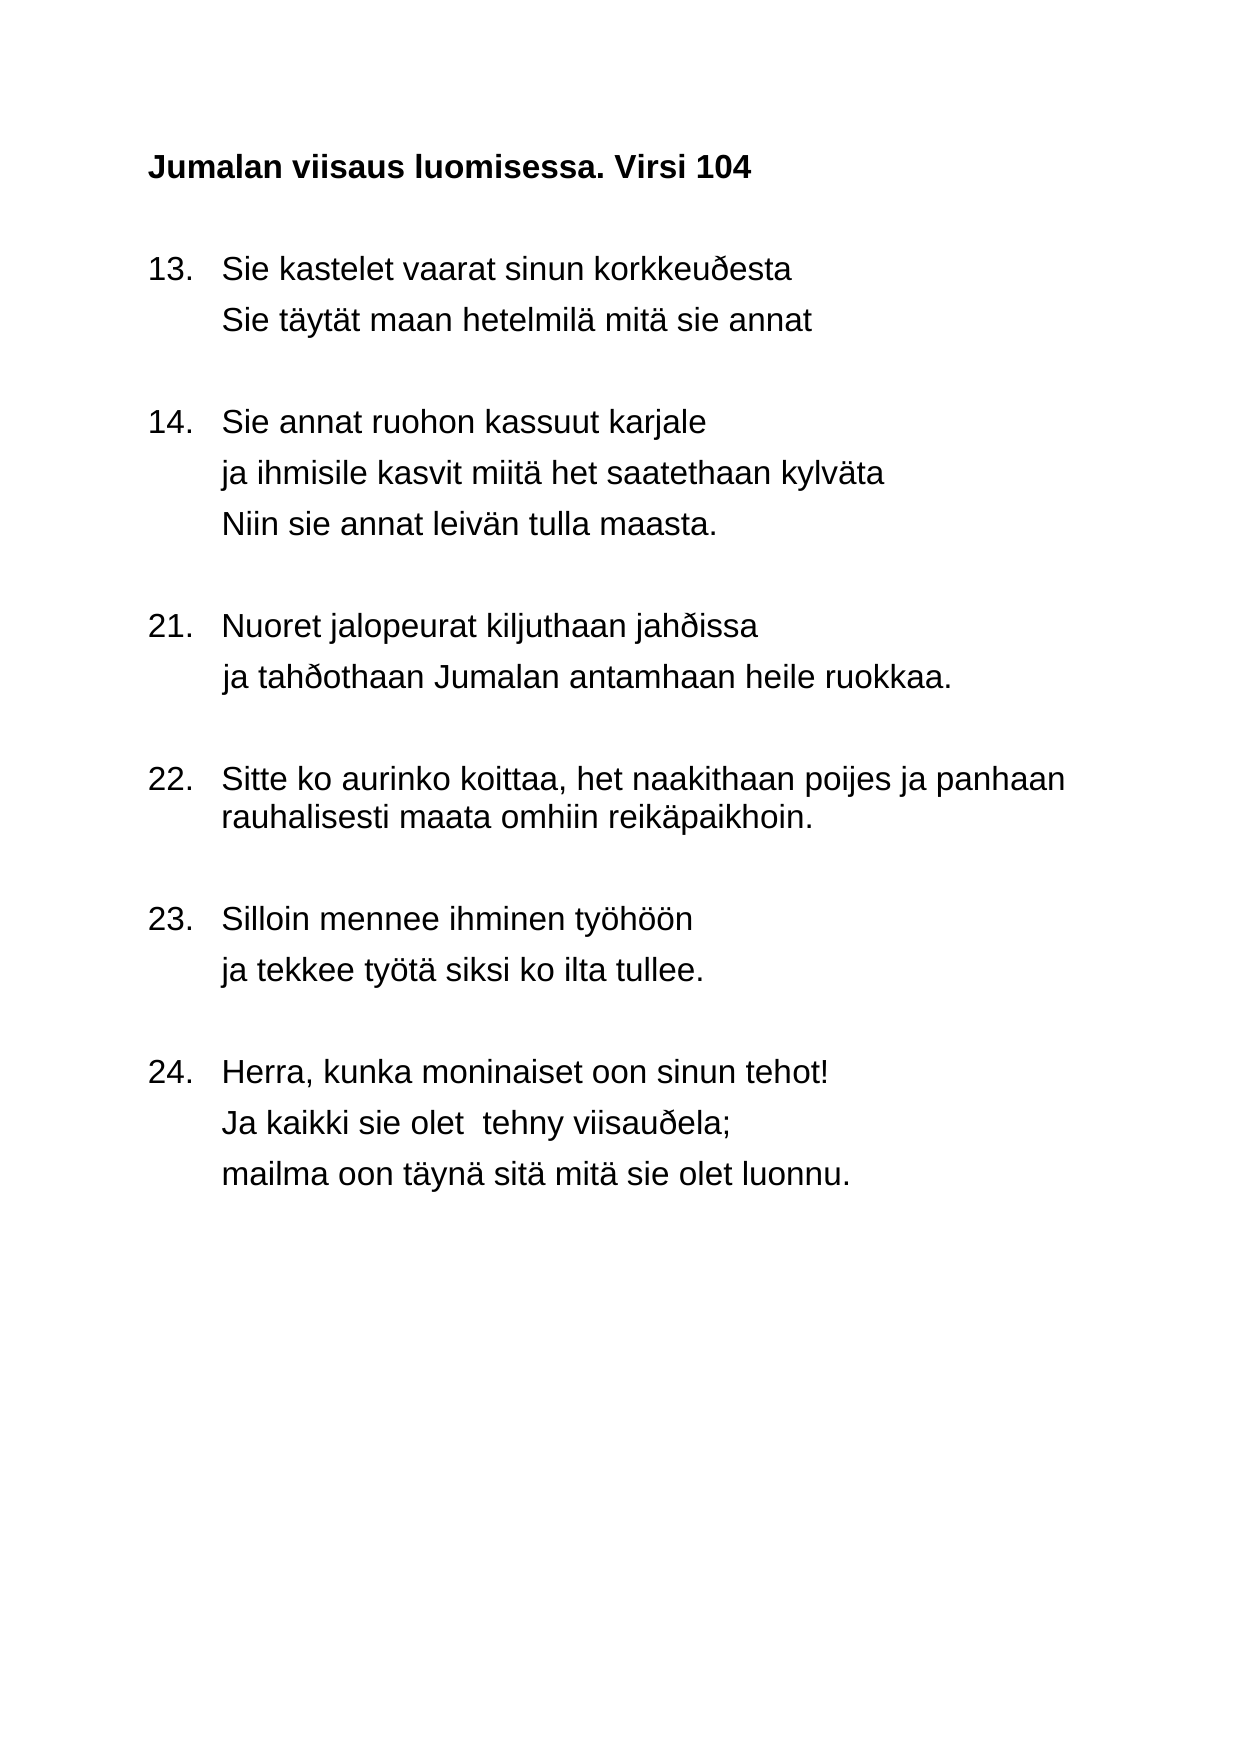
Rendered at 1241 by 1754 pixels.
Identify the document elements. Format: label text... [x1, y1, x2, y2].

text 21. Nuoret jalopeurat kiljuthaan jahðissa [148, 606, 1093, 644]
text mailma oon täynä sitä mitä sie olet luonnu. [221, 1154, 1093, 1192]
text Ja kaikki sie olet tehny viisauðela; [221, 1103, 1093, 1141]
text 22. Sitte ko aurinko koittaa, het naakithaan poijes ja panhaan rauhalisesti maata omhiin reikäpaikhoin. [148, 759, 1093, 836]
text ja tahðothaan Jumalan antamhaan heile ruokkaa. [223, 657, 1093, 695]
text 24. Herra, kunka moninaiset oon sinun tehot! [148, 1052, 1093, 1090]
text ja tekkee työtä siksi ko ilta tullee. [221, 950, 1093, 988]
text Sie täytät maan hetelmilä mitä sie annat [148, 300, 1093, 339]
text 14. Sie annat ruohon kassuut karjale [148, 402, 1093, 441]
text ja ihmisile kasvit miitä het saatethaan kylväta [221, 453, 1093, 492]
text Niin sie annat leivän tulla maasta. [148, 504, 1093, 543]
text 23. Silloin mennee ihminen työhöön [148, 899, 1093, 938]
text 13. Sie kastelet vaarat sinun korkkeuðesta [148, 249, 1093, 288]
text Jumalan viisaus luomisessa. Virsi 104 [148, 148, 1093, 186]
